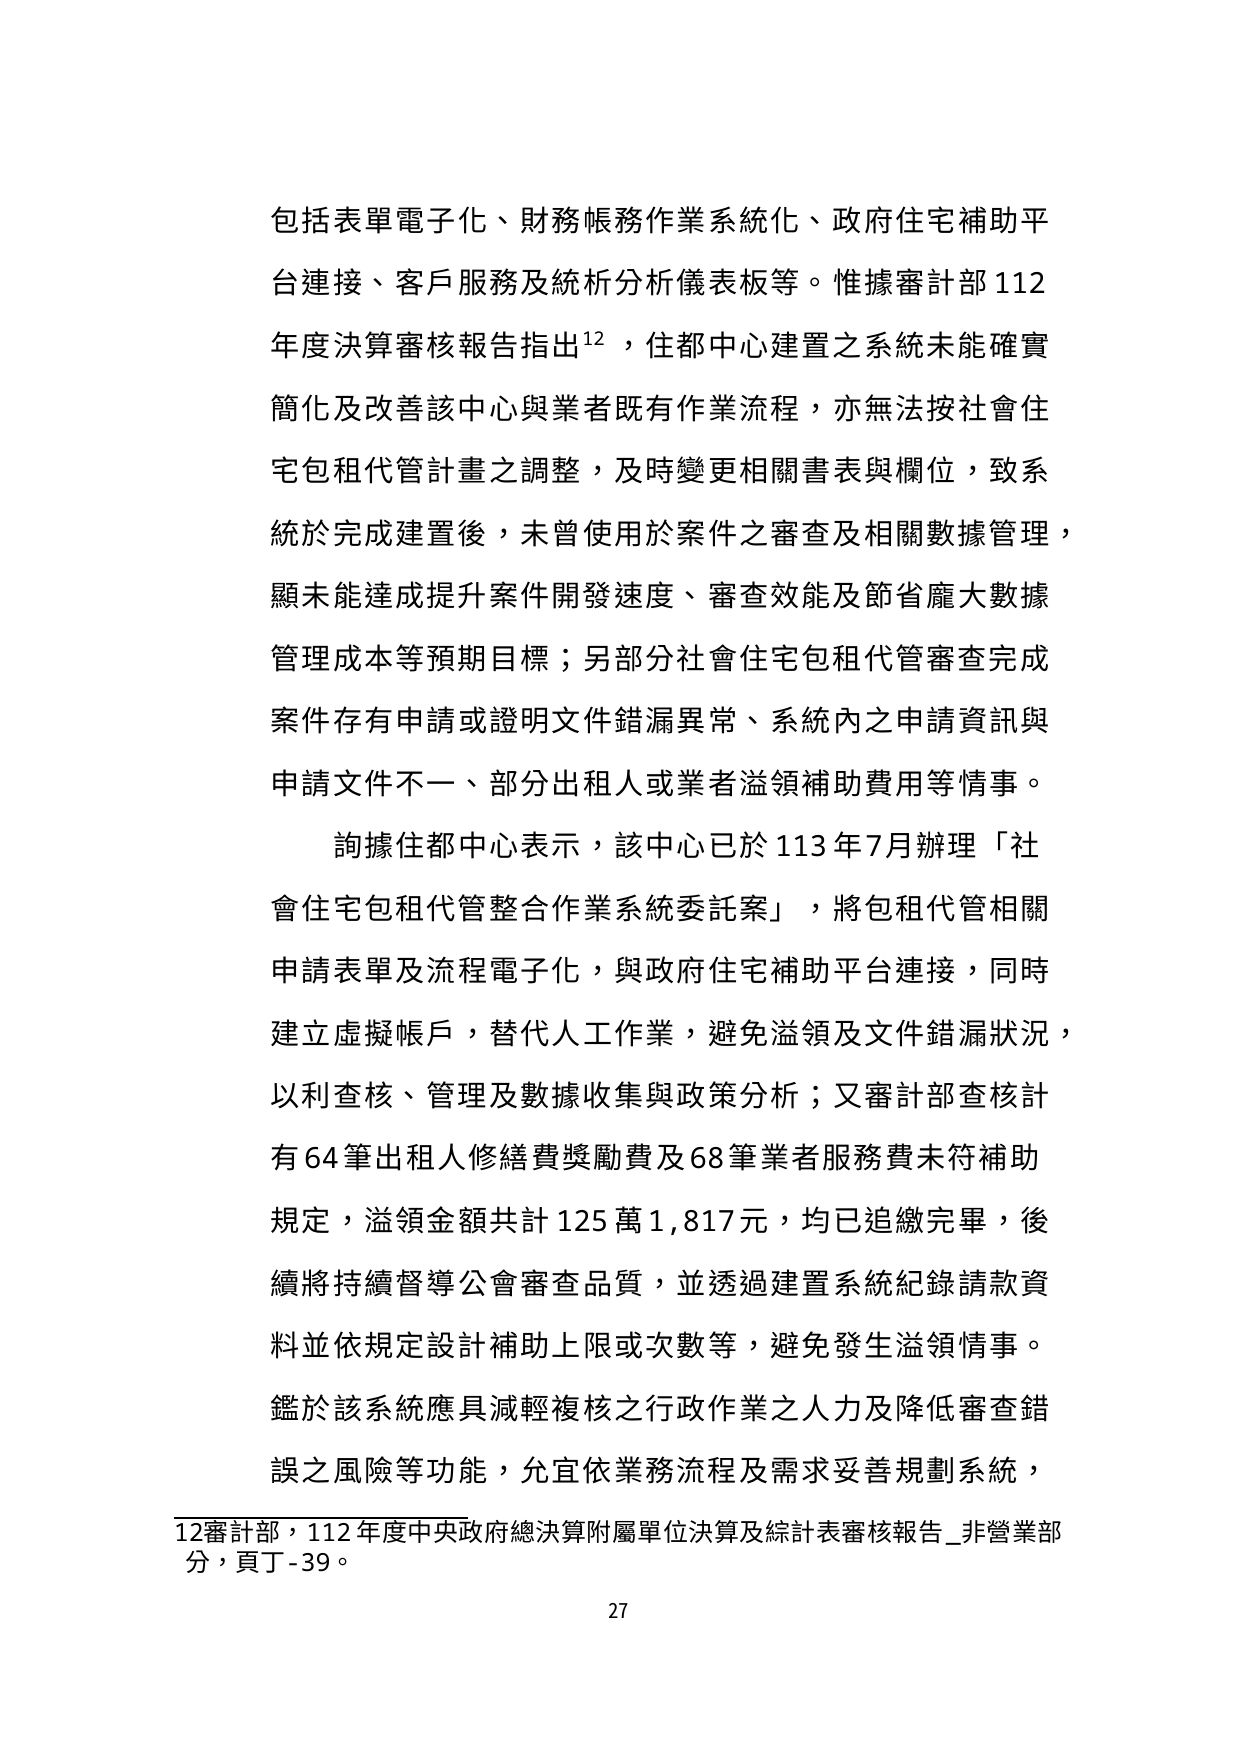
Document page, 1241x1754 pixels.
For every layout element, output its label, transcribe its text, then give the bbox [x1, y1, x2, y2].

text 審計部，112年度中央政府總決算附屬單位決算及綜計表審核報告_非營業部分，頁丁-39。 [174, 1518, 1063, 1577]
text 住都中心114年度預算案「無形資產-電腦軟體」編列包租代管資訊系統更新及擴充342萬元，係為減少人工作業及提升查核及管理效率，優化包租代管資訊系統功能，包括表單電子化、財務帳務作業系統化、政府住宅補助平台連接、客戶服務及統析分析儀表板等。惟據審計部112年度決算審核報告指出，住都中心建置之系統未能確實簡化及改善該中心與業者既有作業流程，亦無法按社會住宅包租代管計畫之調整，及時變更相關書表與欄位，致系統於完成建置後，未曾使用於案件之審查及相關數據管理，顯未能達成提升案件開發速度、審查效能及節省龐大數據管理成本等預期目標；另部分社會住宅包租代管審查完成案件存有申請或證明文件錯漏異常、系統內之申請資訊與申請文件不一、部分出租人或業者溢領補助費用等情事。 [264, 177, 1061, 802]
text 詢據住都中心表示，該中心已於113年7月辦理「社會住宅包租代管整合作業系統委託案」，將包租代管相關申請表單及流程電子化，與政府住宅補助平台連接，同時建立虛擬帳戶，替代人工作業，避免溢領及文件錯漏狀況，以利查核、管理及數據收集與政策分析；又審計部查核計有64筆出租人修繕費獎勵費及68筆業者服務費未符補助規定，溢領金額共計125萬1,817元，均已追繳完畢，後續將持續督導公會審查品質，並透過建置系統紀錄請款資料並依規定設計補助上限或次數等，避免發生溢領情事。鑑於該系統應具減輕複核之行政作業之人力及降低審查錯誤之風險等功能，允宜依業務流程及需求妥善規劃系統，落實系統審查取代人工審核，以強化管控檢核機制。 [264, 802, 1061, 1490]
